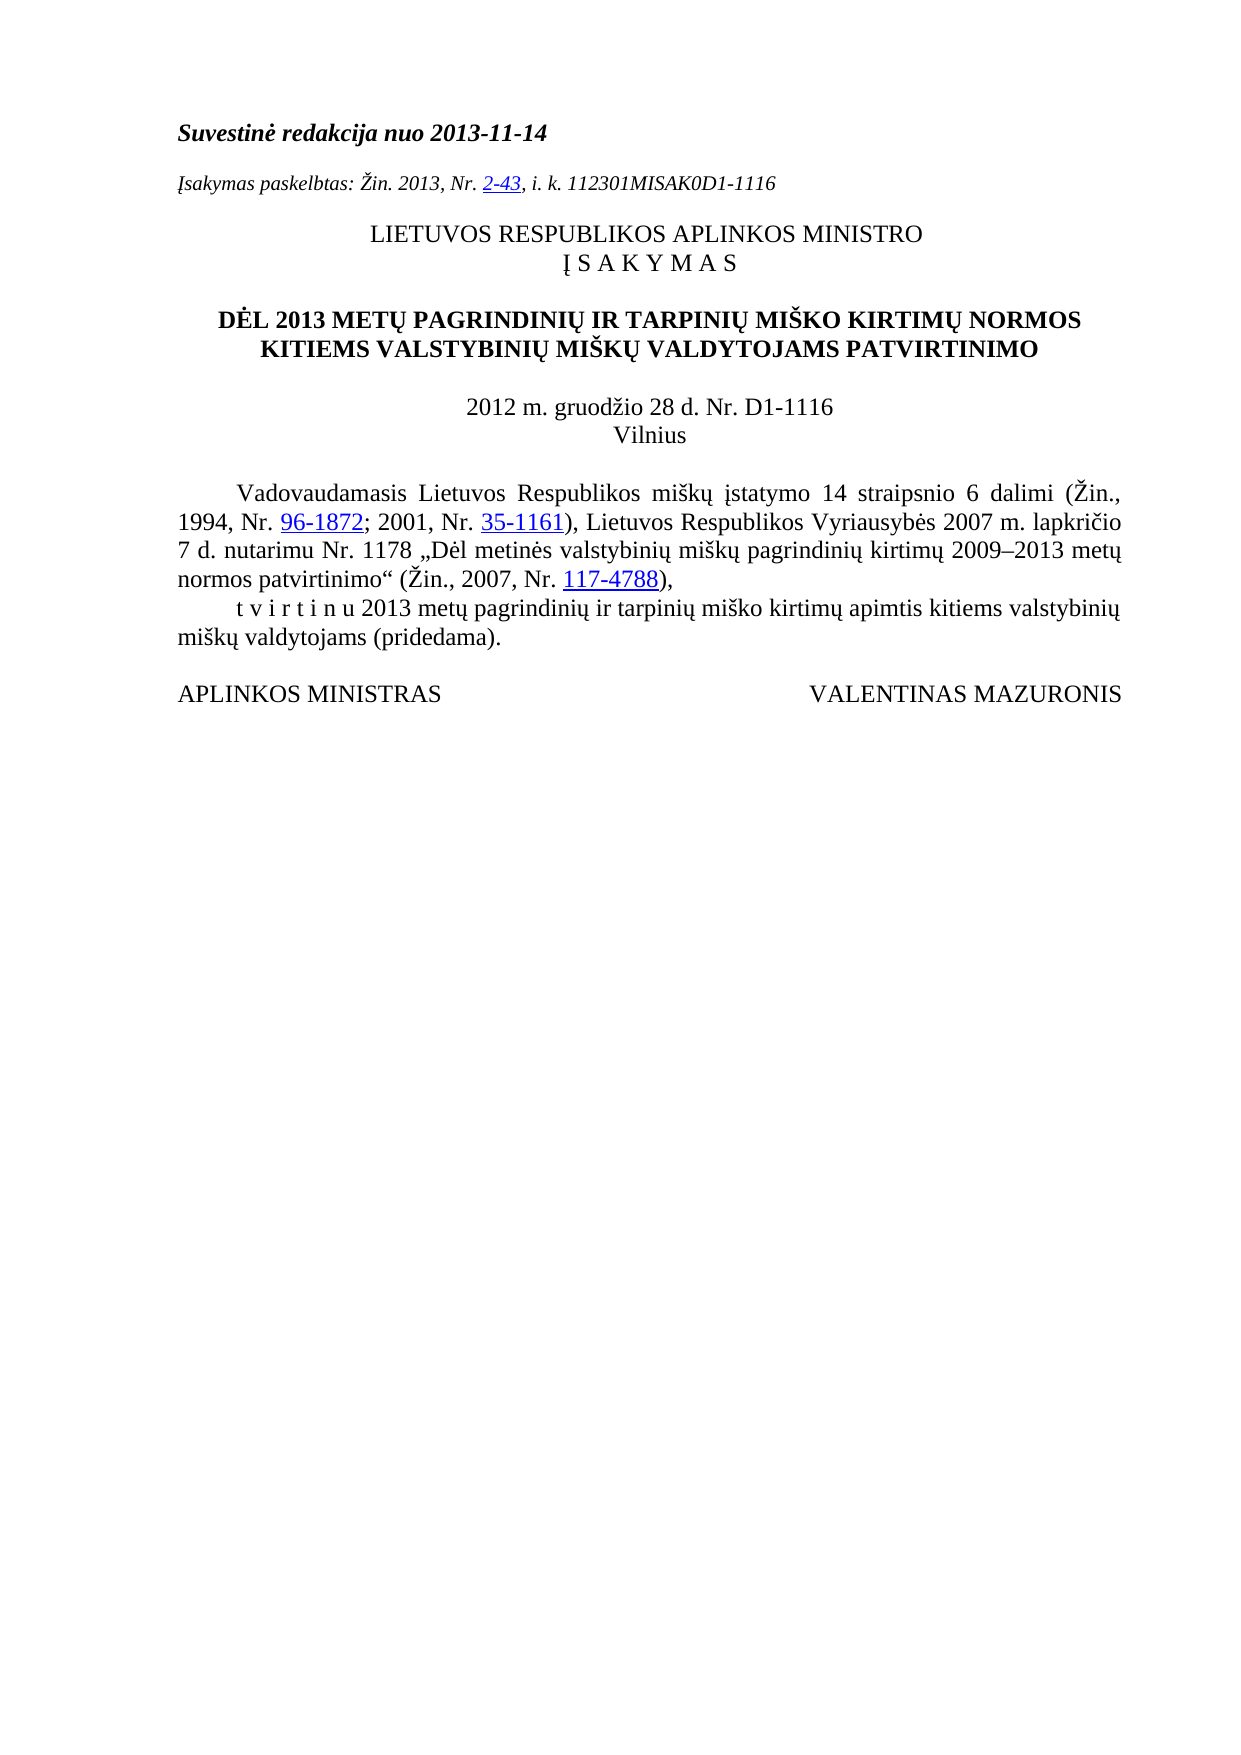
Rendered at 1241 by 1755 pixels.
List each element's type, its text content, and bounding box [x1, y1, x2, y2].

text Įsakymas paskelbtas: Žin. 2013, Nr. 2-43, i. k. 112301MISAK0D1-1116 [177, 171, 1122, 195]
text LIETUVOS RESPUBLIKOS APLINKOS MINISTRO [177, 219, 1122, 248]
text t v i r t i n u 2013 metų pagrindinių ir tarpinių miško kirtimų apimtis kitiems valstybinių miškų valdytojams (pridedama). [177, 593, 1122, 650]
text Vilnius [177, 420, 1122, 449]
text 2012 m. gruodžio 28 d. Nr. D1-1116 [177, 392, 1122, 420]
text Aplinkos ministras Valentinas Mazuronis [177, 679, 1122, 708]
text DĖL 2013 metų pagrindinių ir tarpinių miško kirtimų NORMOS kitiems valstybinių miškų valdytojams patvirtinimo [177, 305, 1122, 363]
text Vadovaudamasis Lietuvos Respublikos miškų įstatymo 14 straipsnio 6 dalimi (Žin., 1994, Nr. 96-1872; 2001, Nr. 35-1161), Lietuvos Respublikos Vyriausybės 2007 m. lapkričio 7 d. nutarimu Nr. 1178 „Dėl metinės valstybinių miškų pagrindinių kirtimų 2009–2013 metų normos patvirtinimo“ (Žin., 2007, Nr. 117-4788), [177, 478, 1122, 593]
text Į S A K Y M A S [177, 248, 1122, 277]
text Suvestinė redakcija nuo 2013-11-14 [177, 118, 1122, 147]
